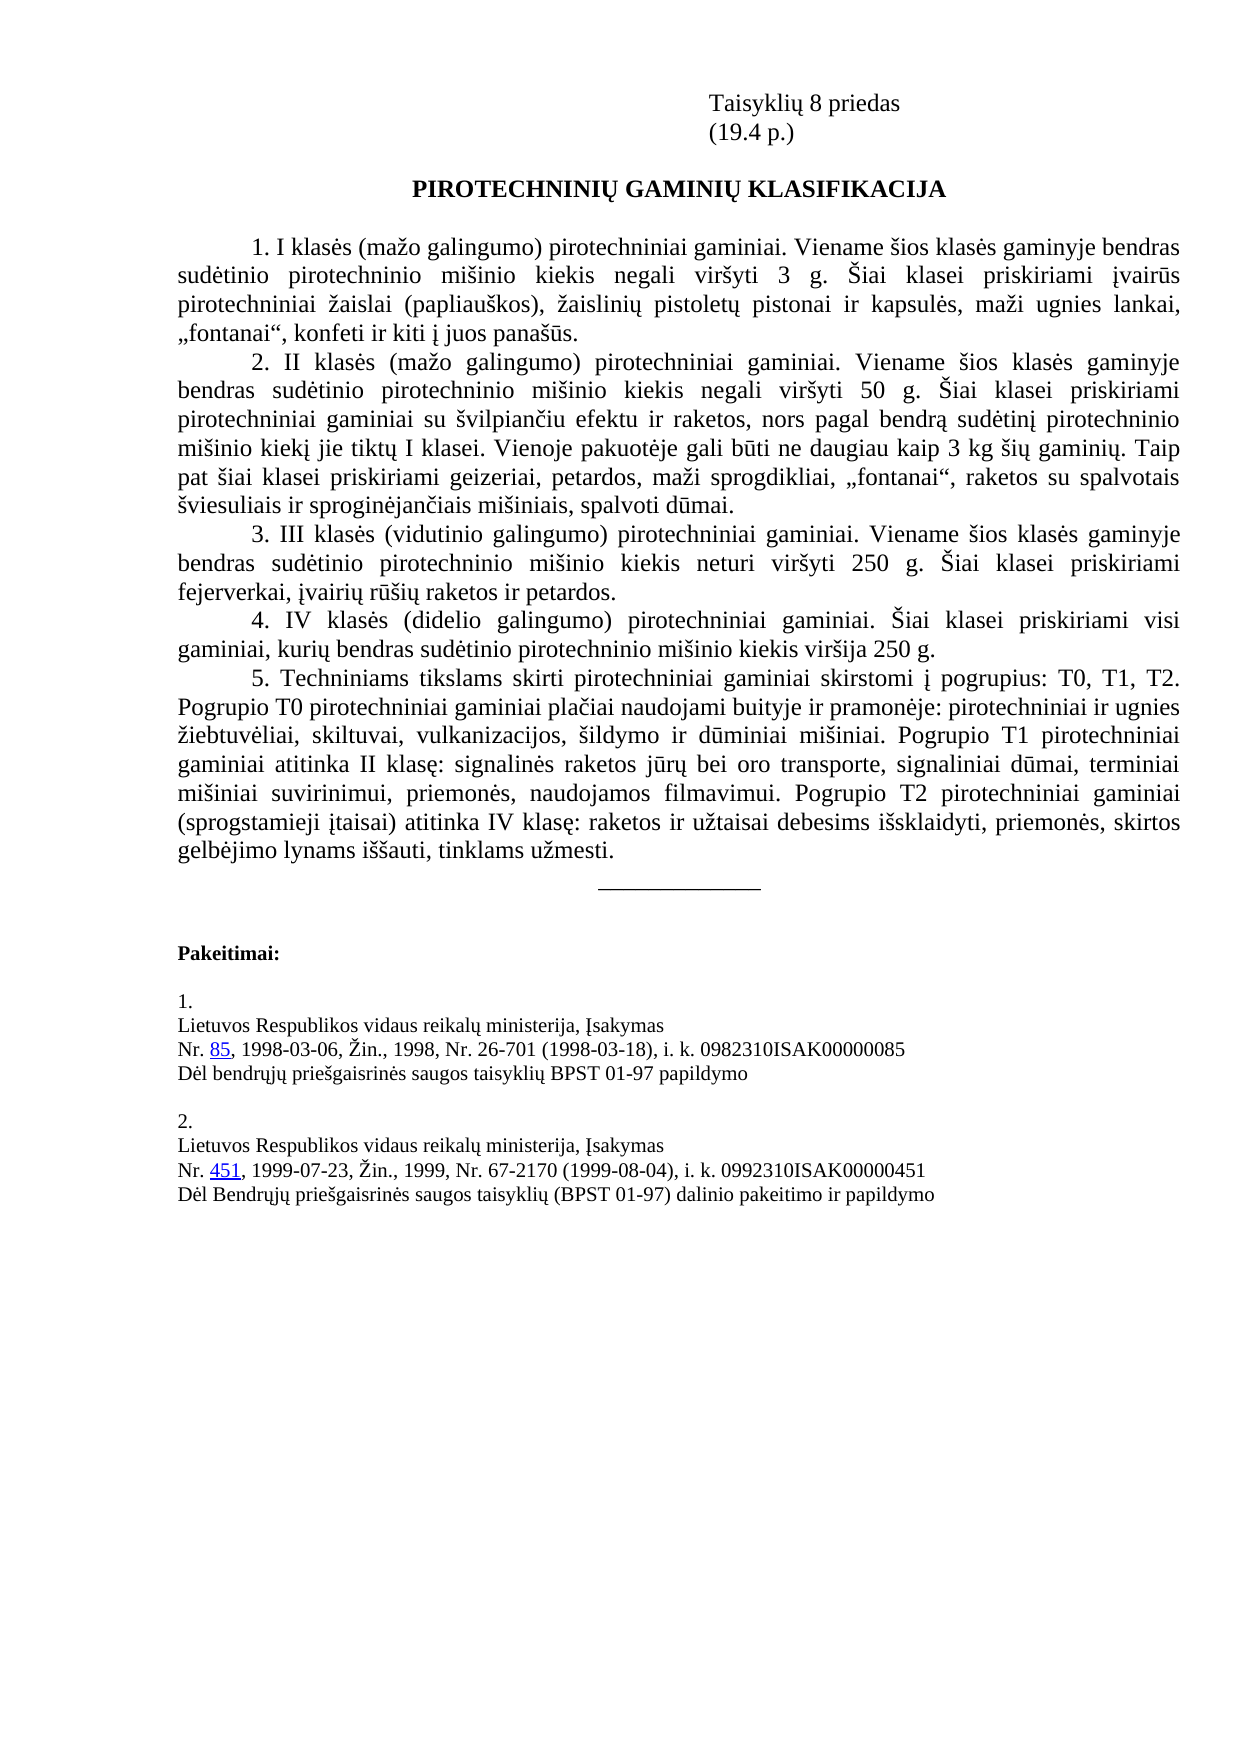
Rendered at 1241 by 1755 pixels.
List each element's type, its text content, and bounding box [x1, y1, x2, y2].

text 3. III klasės (vidutinio galingumo) pirotechniniai gaminiai. Viename šios klasės gaminyje bendras sudėtinio pirotechninio mišinio kiekis neturi viršyti 250 g. Šiai klasei priskiriami fejerverkai, įvairių rūšių raketos ir petardos. [177, 519, 1181, 605]
text (19.4 p.) [177, 117, 1181, 145]
text 4. IV klasės (didelio galingumo) pirotechniniai gaminiai. Šiai klasei priskiriami visi gaminiai, kurių bendras sudėtinio pirotechninio mišinio kiekis viršija 250 g. [177, 605, 1181, 663]
text Taisyklių 8 priedas [177, 88, 1181, 117]
text 1. [177, 989, 1181, 1013]
text _____________ [177, 864, 1181, 893]
text Lietuvos Respublikos vidaus reikalų ministerija, Įsakymas [177, 1133, 1181, 1157]
text Dėl bendrųjų priešgaisrinės saugos taisyklių BPST 01-97 papildymo [177, 1061, 1181, 1085]
text 5. Techniniams tikslams skirti pirotechniniai gaminiai skirstomi į pogrupius: T0, T1, T2. Pogrupio T0 pirotechniniai gaminiai plačiai naudojami buityje ir pramonėje: pirotechniniai ir ugnies žiebtuvėliai, skiltuvai, vulkanizacijos, šildymo ir dūminiai mišiniai. Pogrupio T1 pirotechniniai gaminiai atitinka II klasę: signalinės raketos jūrų bei oro transporte, signaliniai dūmai, terminiai mišiniai suvirinimui, priemonės, naudojamos filmavimui. Pogrupio T2 pirotechniniai gaminiai (sprogstamieji įtaisai) atitinka IV klasę: raketos ir užtaisai debesims išsklaidyti, priemonės, skirtos gelbėjimo lynams iššauti, tinklams užmesti. [177, 663, 1181, 864]
text Nr. 451, 1999-07-23, Žin., 1999, Nr. 67-2170 (1999-08-04), i. k. 0992310ISAK00000451 [177, 1157, 1181, 1182]
text Dėl Bendrųjų priešgaisrinės saugos taisyklių (BPST 01-97) dalinio pakeitimo ir papildymo [177, 1182, 1181, 1206]
text Lietuvos Respublikos vidaus reikalų ministerija, Įsakymas [177, 1013, 1181, 1037]
text Pakeitimai: [177, 941, 1181, 965]
text 1. I klasės (mažo galingumo) pirotechniniai gaminiai. Viename šios klasės gaminyje bendras sudėtinio pirotechninio mišinio kiekis negali viršyti 3 g. Šiai klasei priskiriami įvairūs pirotechniniai žaislai (papliauškos), žaislinių pistoletų pistonai ir kapsulės, maži ugnies lankai, „fontanai“, konfeti ir kiti į juos panašūs. [177, 232, 1181, 347]
text PIROTECHNINIŲ GAMINIŲ KLASIFIKACIJA [177, 174, 1181, 203]
text 2. II klasės (mažo galingumo) pirotechniniai gaminiai. Viename šios klasės gaminyje bendras sudėtinio pirotechninio mišinio kiekis negali viršyti 50 g. Šiai klasei priskiriami pirotechniniai gaminiai su švilpiančiu efektu ir raketos, nors pagal bendrą sudėtinį pirotechninio mišinio kiekį jie tiktų I klasei. Vienoje pakuotėje gali būti ne daugiau kaip 3 kg šių gaminių. Taip pat šiai klasei priskiriami geizeriai, petardos, maži sprogdikliai, „fontanai“, raketos su spalvotais šviesuliais ir sproginėjančiais mišiniais, spalvoti dūmai. [177, 347, 1181, 519]
text Nr. 85, 1998-03-06, Žin., 1998, Nr. 26-701 (1998-03-18), i. k. 0982310ISAK00000085 [177, 1037, 1181, 1061]
text 2. [177, 1109, 1181, 1133]
